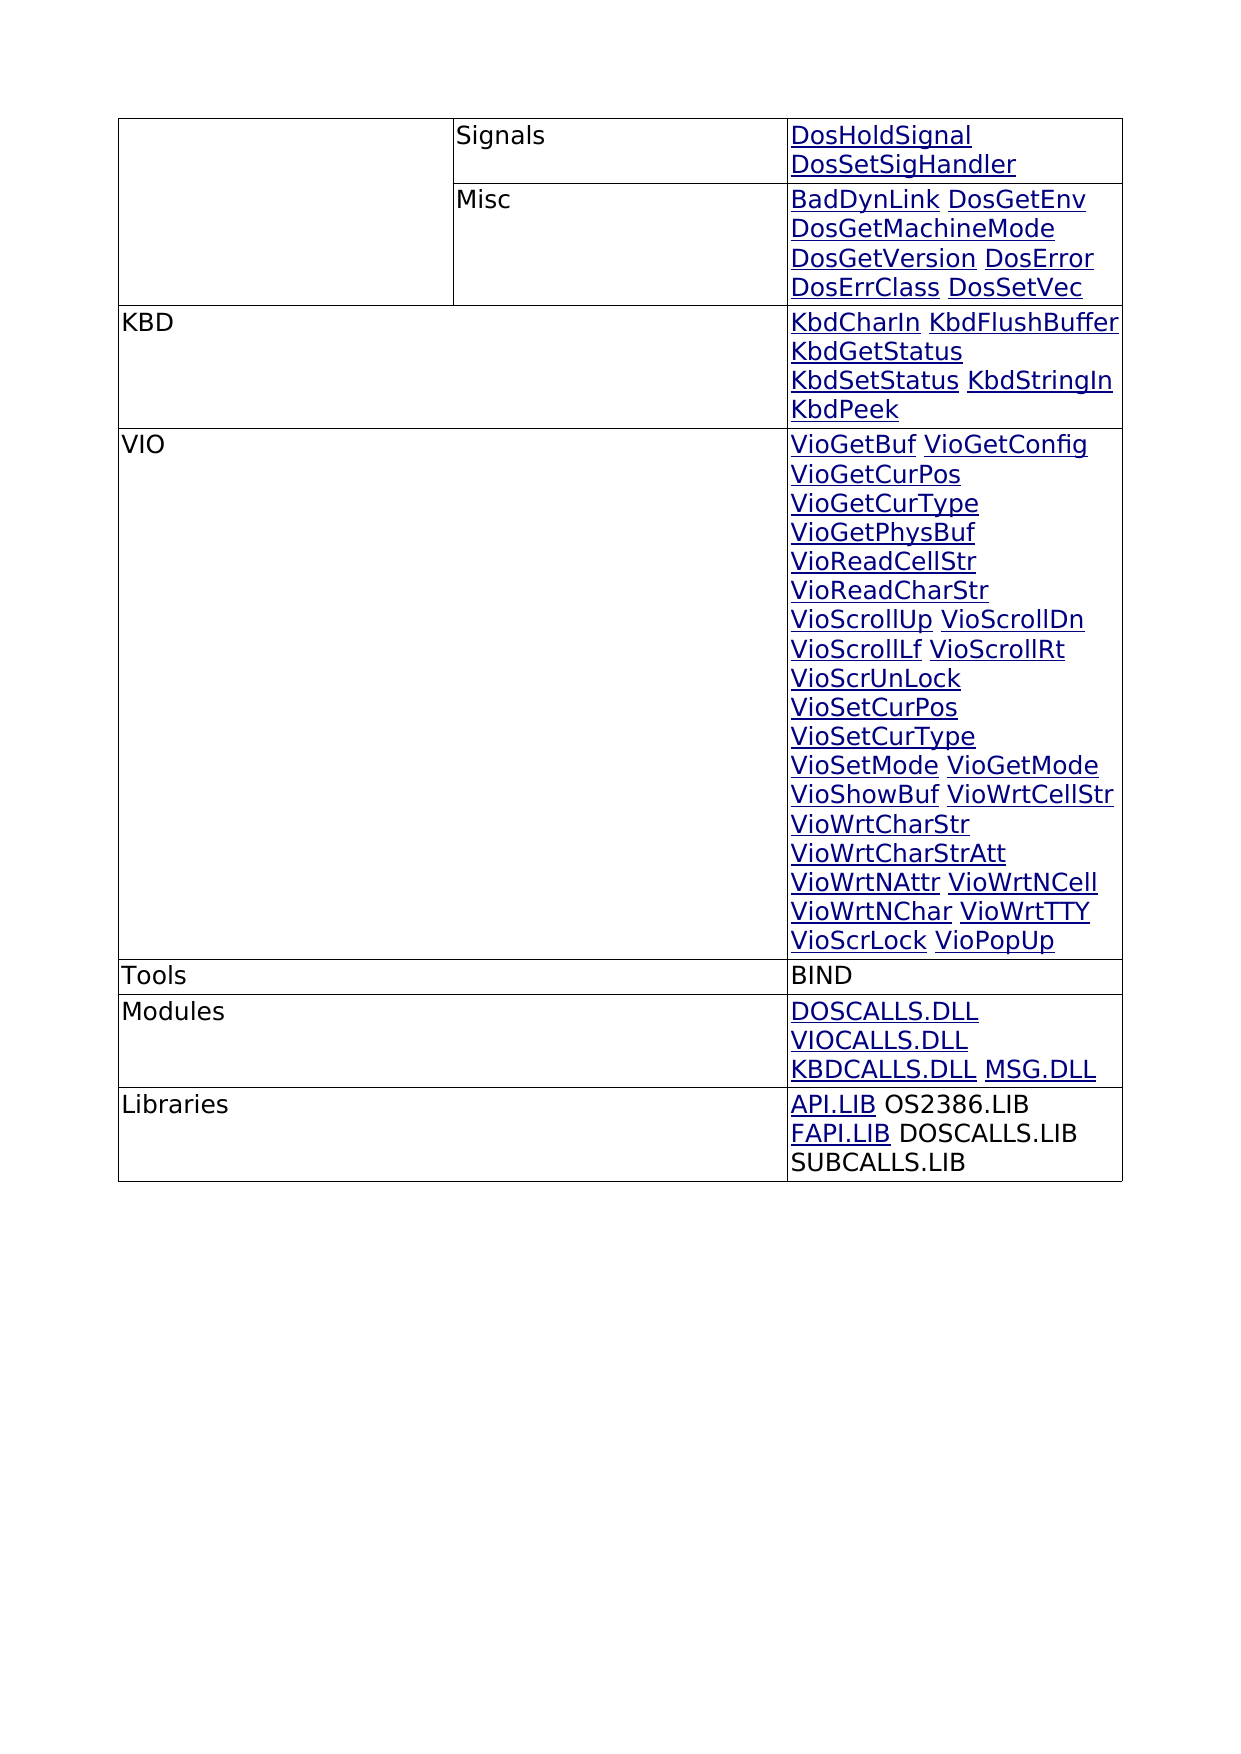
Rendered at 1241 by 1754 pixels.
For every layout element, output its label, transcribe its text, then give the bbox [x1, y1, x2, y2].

table_cell DOSCALLS.DLL VIOCALLS.DLL KBDCALLS.DLL MSG.DLL [788, 995, 1122, 1087]
table_cell Tools [119, 960, 787, 994]
table_cell KBD [119, 306, 787, 428]
table_cell DosHoldSignal DosSetSigHandler [788, 119, 1122, 182]
table_cell VioGetBuf VioGetConfig VioGetCurPos VioGetCurType VioGetPhysBuf VioReadCellStr VioReadCharStr VioScrollUp VioScrollDn VioScrollLf VioScrollRt VioScrUnLock VioSetCurPos VioSetCurType VioSetMode VioGetMode VioShowBuf VioWrtCellStr VioWrtCharStr VioWrtCharStrAtt VioWrtNAttr VioWrtNCell VioWrtNChar VioWrtTTY VioScrLock VioPopUp [788, 429, 1122, 958]
table_cell Modules [119, 995, 787, 1087]
table_cell Misc [454, 184, 787, 305]
table_cell BadDynLink DosGetEnv DosGetMachineMode DosGetVersion DosError DosErrClass DosSetVec [788, 184, 1122, 305]
table_cell API.LIB OS2386.LIB FAPI.LIB DOSCALLS.LIB SUBCALLS.LIB [788, 1088, 1122, 1181]
table_cell BIND [788, 960, 1122, 994]
table_cell Signals [454, 119, 787, 182]
table_cell [119, 119, 453, 305]
table_cell Libraries [119, 1088, 787, 1181]
table_cell KbdCharIn KbdFlushBuffer KbdGetStatus KbdSetStatus KbdStringIn KbdPeek [788, 306, 1122, 428]
table_cell VIO [119, 429, 787, 958]
